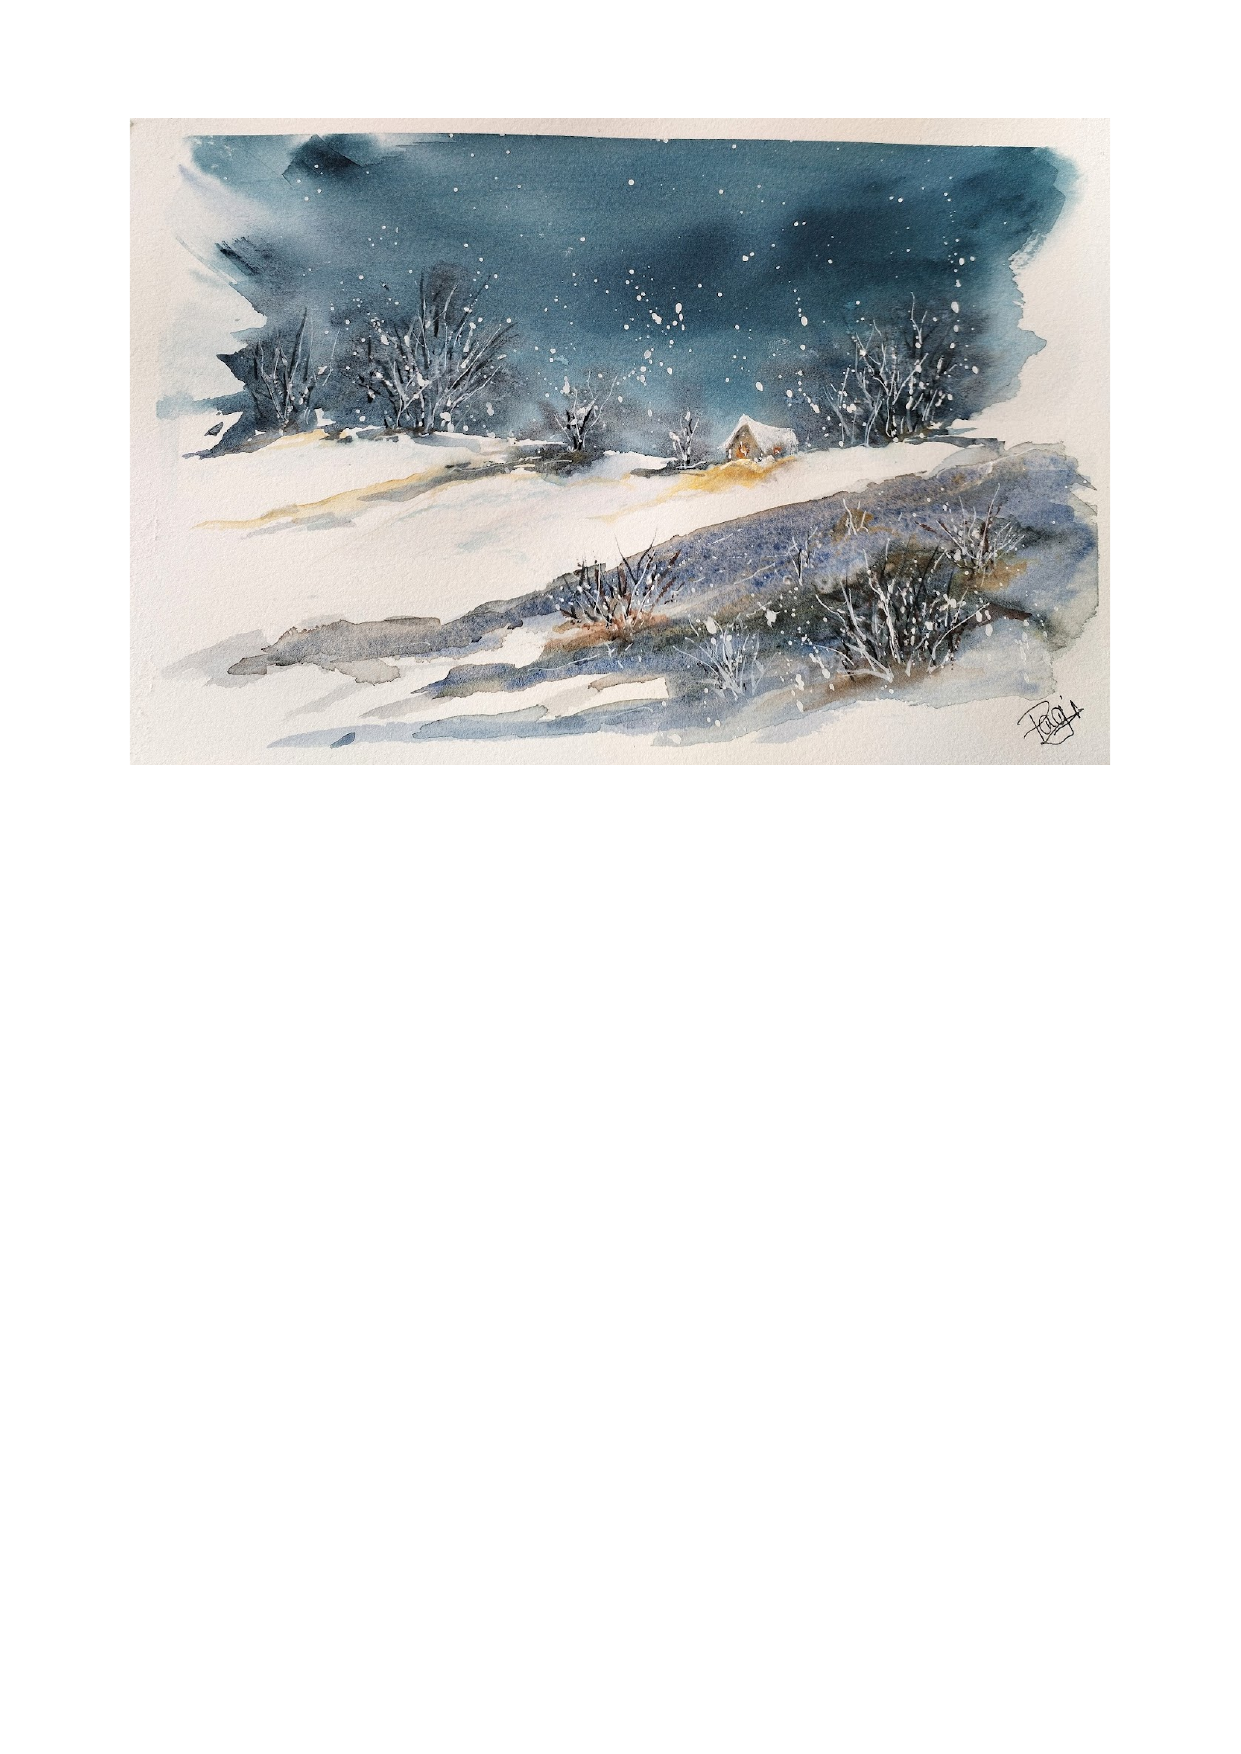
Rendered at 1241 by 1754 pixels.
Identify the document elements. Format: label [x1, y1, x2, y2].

picture [129, 118, 1111, 765]
